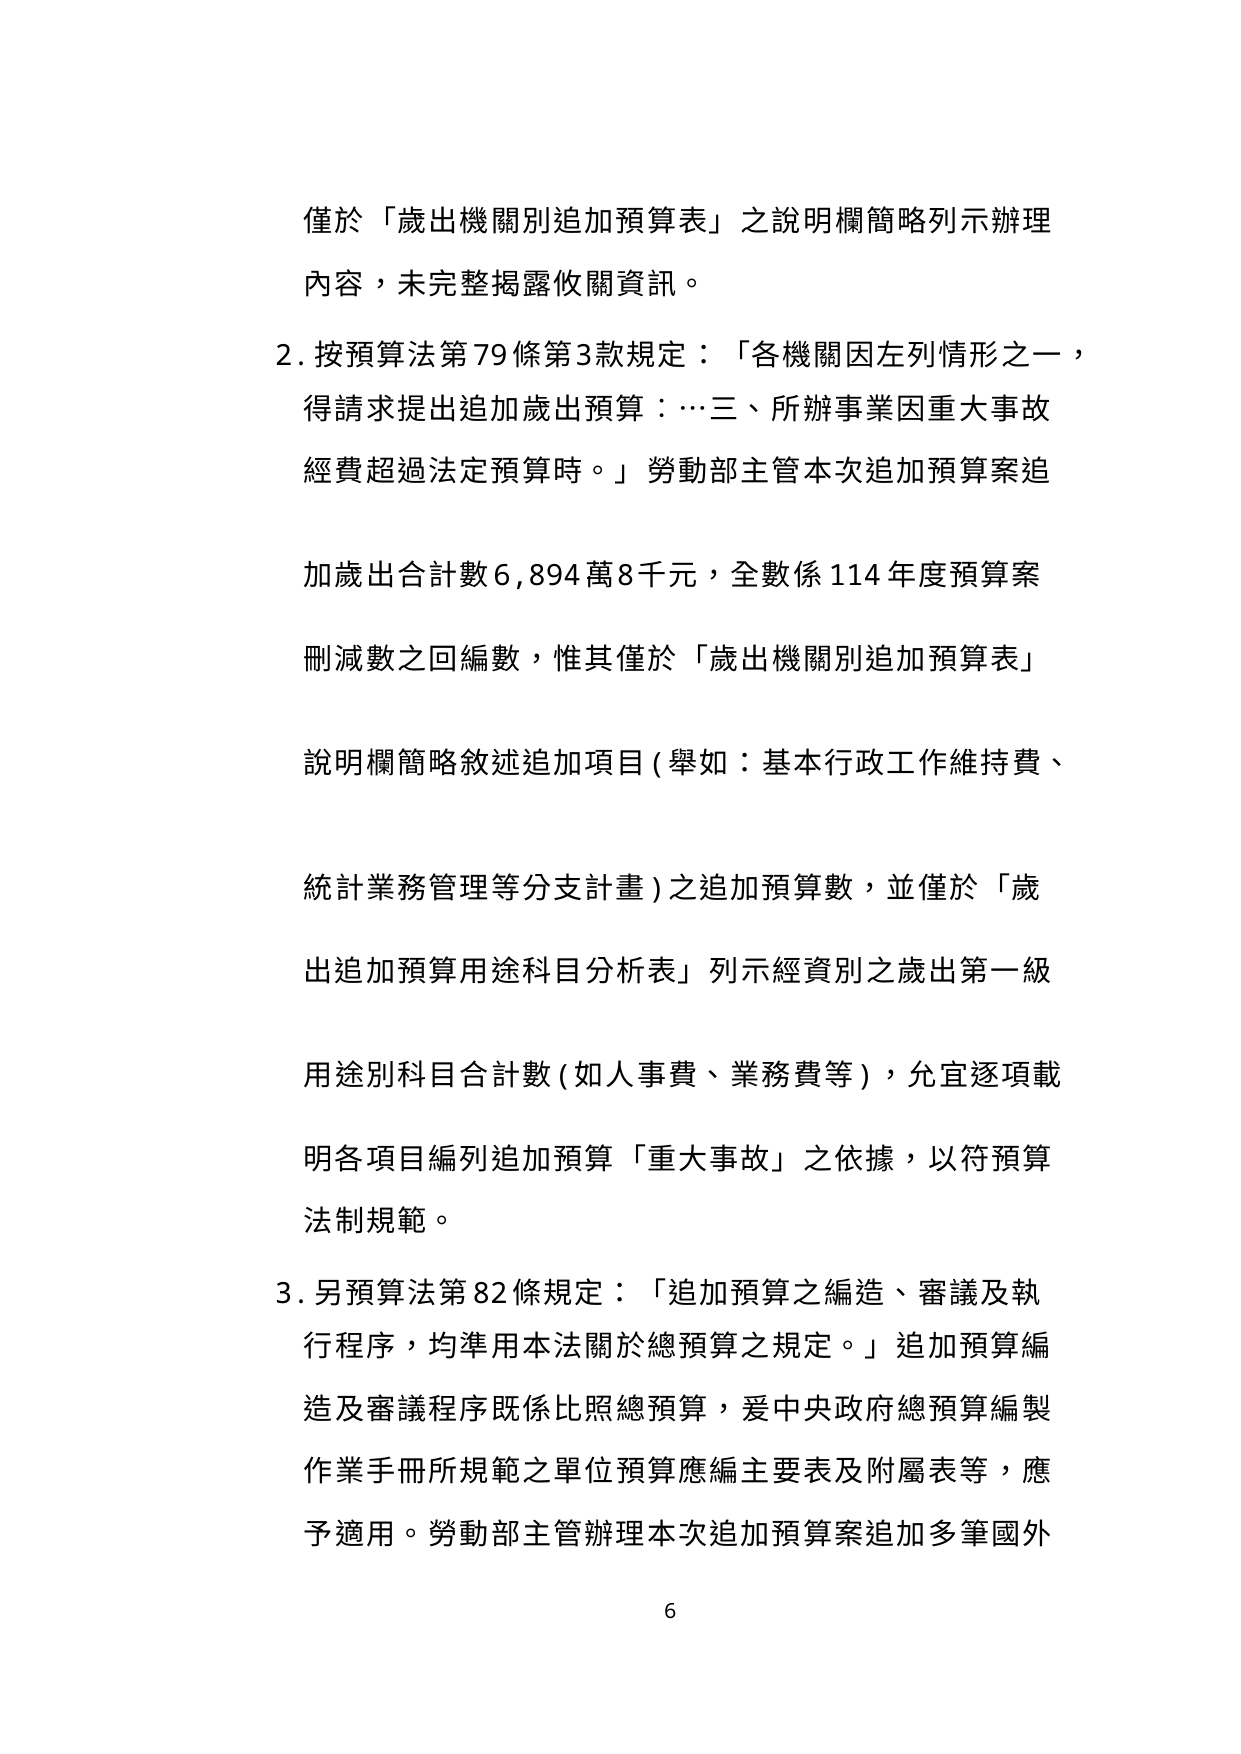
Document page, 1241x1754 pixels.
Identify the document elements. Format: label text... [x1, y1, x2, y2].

text 3.另預算法第82條規定：「追加預算之編造、審議及執行程序，均準用本法關於總預算之規定。」追加預算編造及審議程序既係比照總預算，爰中央政府總預算編製作業手冊所規範之單位預算應編主要表及附屬表等，應予適用。勞動部主管辦理本次追加預算案追加多筆國外 [266, 1240, 1063, 1552]
text 2.按預算法第79條第3款規定：「各機關因左列情形之一，得請求提出追加歲出預算︰…三、所辦事業因重大事故經費超過法定預算時。」勞動部主管本次追加預算案追加歲出合計數6,894萬8千元，全數係114年度預算案刪減數之回編數，惟其僅於「歲出機關別追加預算表」說明欄簡略敘述追加項目(舉如：基本行政工作維持費、統計業務管理等分支計畫)之追加預算數，並僅於「歲出追加預算用途科目分析表」列示經資別之歲出第一級用途別科目合計數(如人事費、業務費等)，允宜逐項載明各項目編列追加預算「重大事故」之依據，以符預算法制規範。 [266, 302, 1063, 1240]
text 僅於「歲出機關別追加預算表」之說明欄簡略列示辦理內容，未完整揭露攸關資訊。 [266, 177, 1063, 302]
